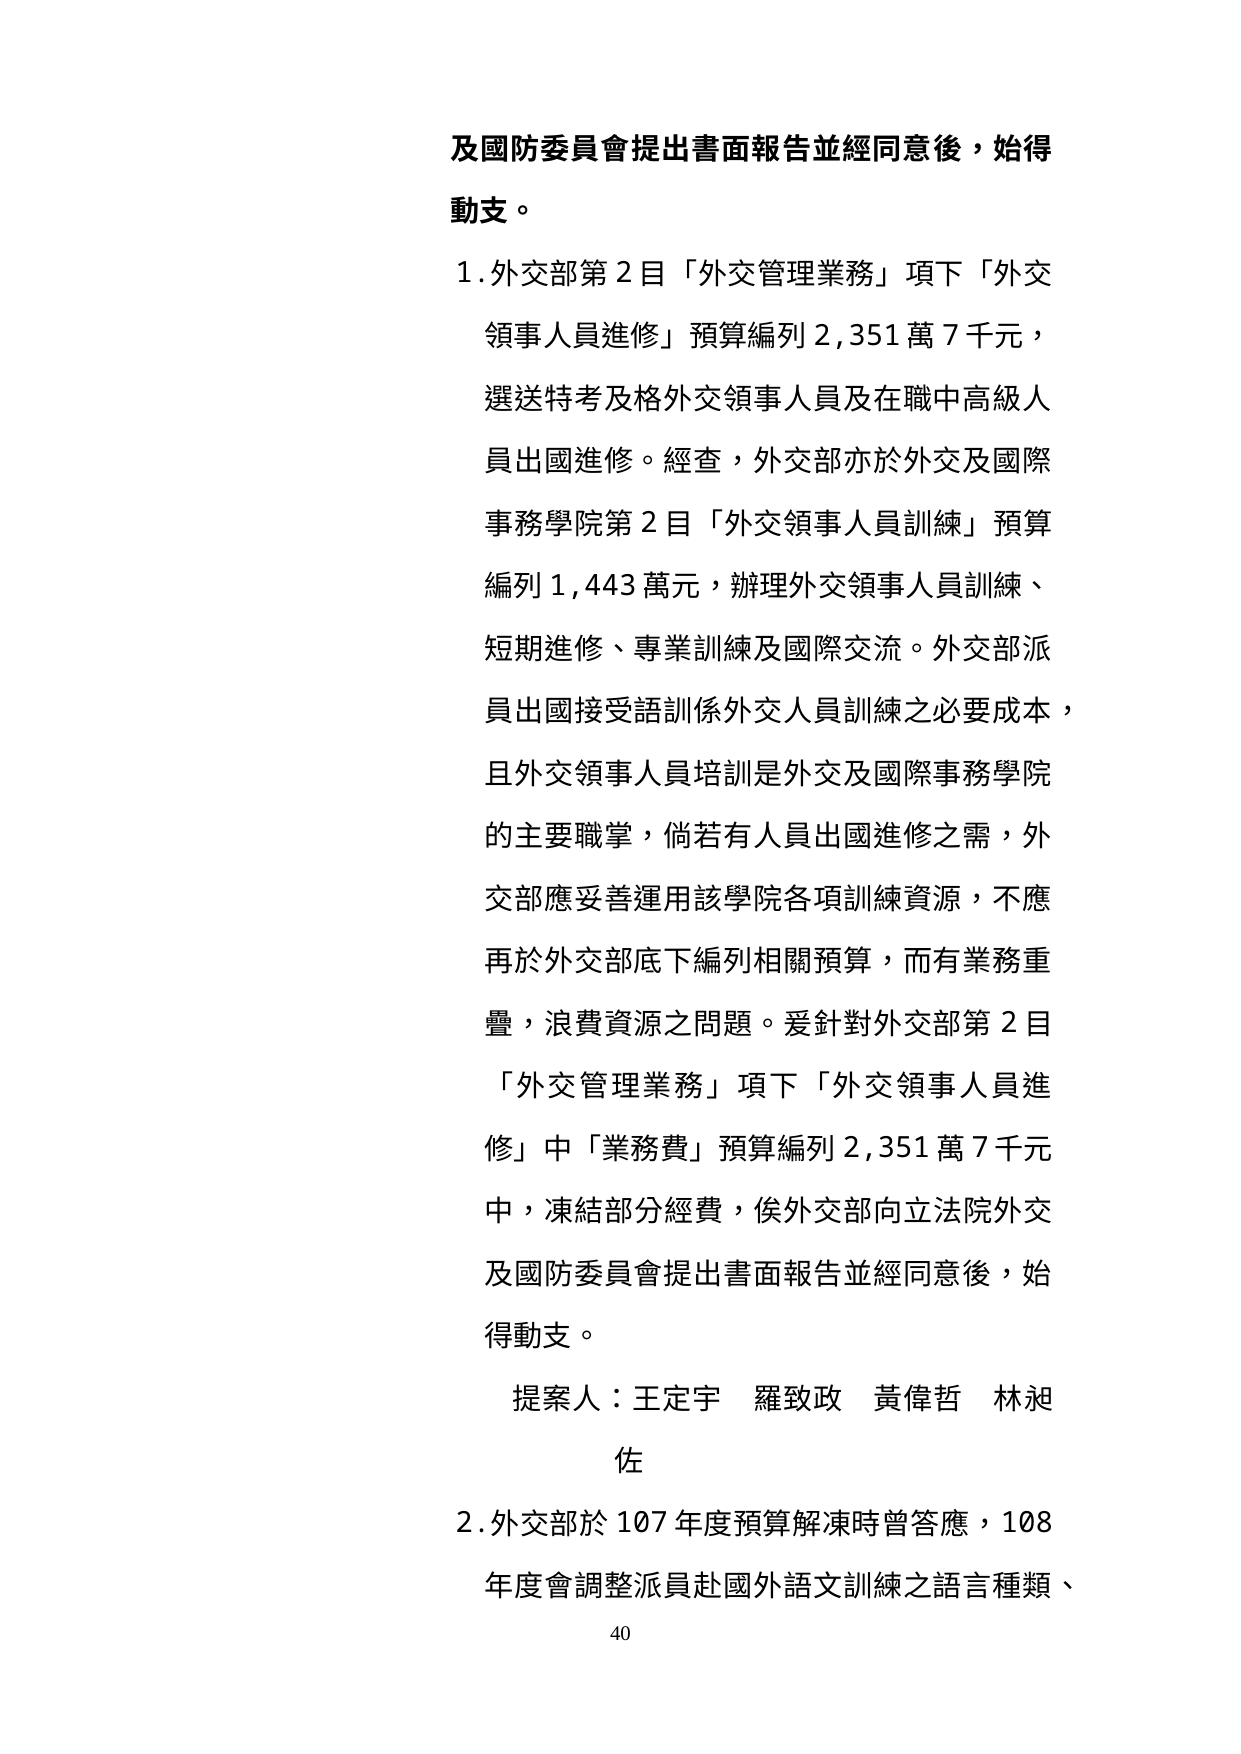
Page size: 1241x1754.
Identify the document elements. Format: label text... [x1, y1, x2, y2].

text 及國防委員會提出書面報告並經同意後，始得動支。 [362, 105, 1053, 230]
text 2.外交部於107年度預算解凍時曾答應，108年度會調整派員赴國外語文訓練之語言種類、人數，將有限資源投入世界主流語言以外之語言，惟108年度預算仍有過半之員額為英文、西班牙文語訓，總經費更高達71.2%，與近年外交特考英文、西班牙文錄取名額約占總名額八成之狀況相較，我國外交人員在主流語言以外之語言能力明顯缺乏，外交部未履行答應承諾，應予以譴責。此外，外交部108年度派赴國際組織實習之預計名額中，有1員前往泰國東協政策研究中心，該中心似非國際組織，預算科目恐有疑慮。爰針對外交部第2目「外交管理業務」項下「外交領事人員進修」預算編列2,351萬7千元中，凍結部分經費，俟外交部向立法院外交及國防委員會提出書面報告並經同意後，始得動支。 [455, 1480, 1053, 1605]
text 1.外交部第2目「外交管理業務」項下「外交領事人員進修」預算編列2,351萬7千元，選送特考及格外交領事人員及在職中高級人員出國進修。經查，外交部亦於外交及國際事務學院第2目「外交領事人員訓練」預算編列1,443萬元，辦理外交領事人員訓練、短期進修、專業訓練及國際交流。外交部派員出國接受語訓係外交人員訓練之必要成本，且外交領事人員培訓是外交及國際事務學院的主要職掌，倘若有人員出國進修之需，外交部應妥善運用該學院各項訓練資源，不應再於外交部底下編列相關預算，而有業務重疊，浪費資源之問題。爰針對外交部第2目「外交管理業務」項下「外交領事人員進修」中「業務費」預算編列2,351萬7千元中，凍結部分經費，俟外交部向立法院外交及國防委員會提出書面報告並經同意後，始得動支。 [455, 230, 1053, 1355]
text 提案人：王定宇 羅致政 黃偉哲 林昶佐 [512, 1355, 1053, 1480]
